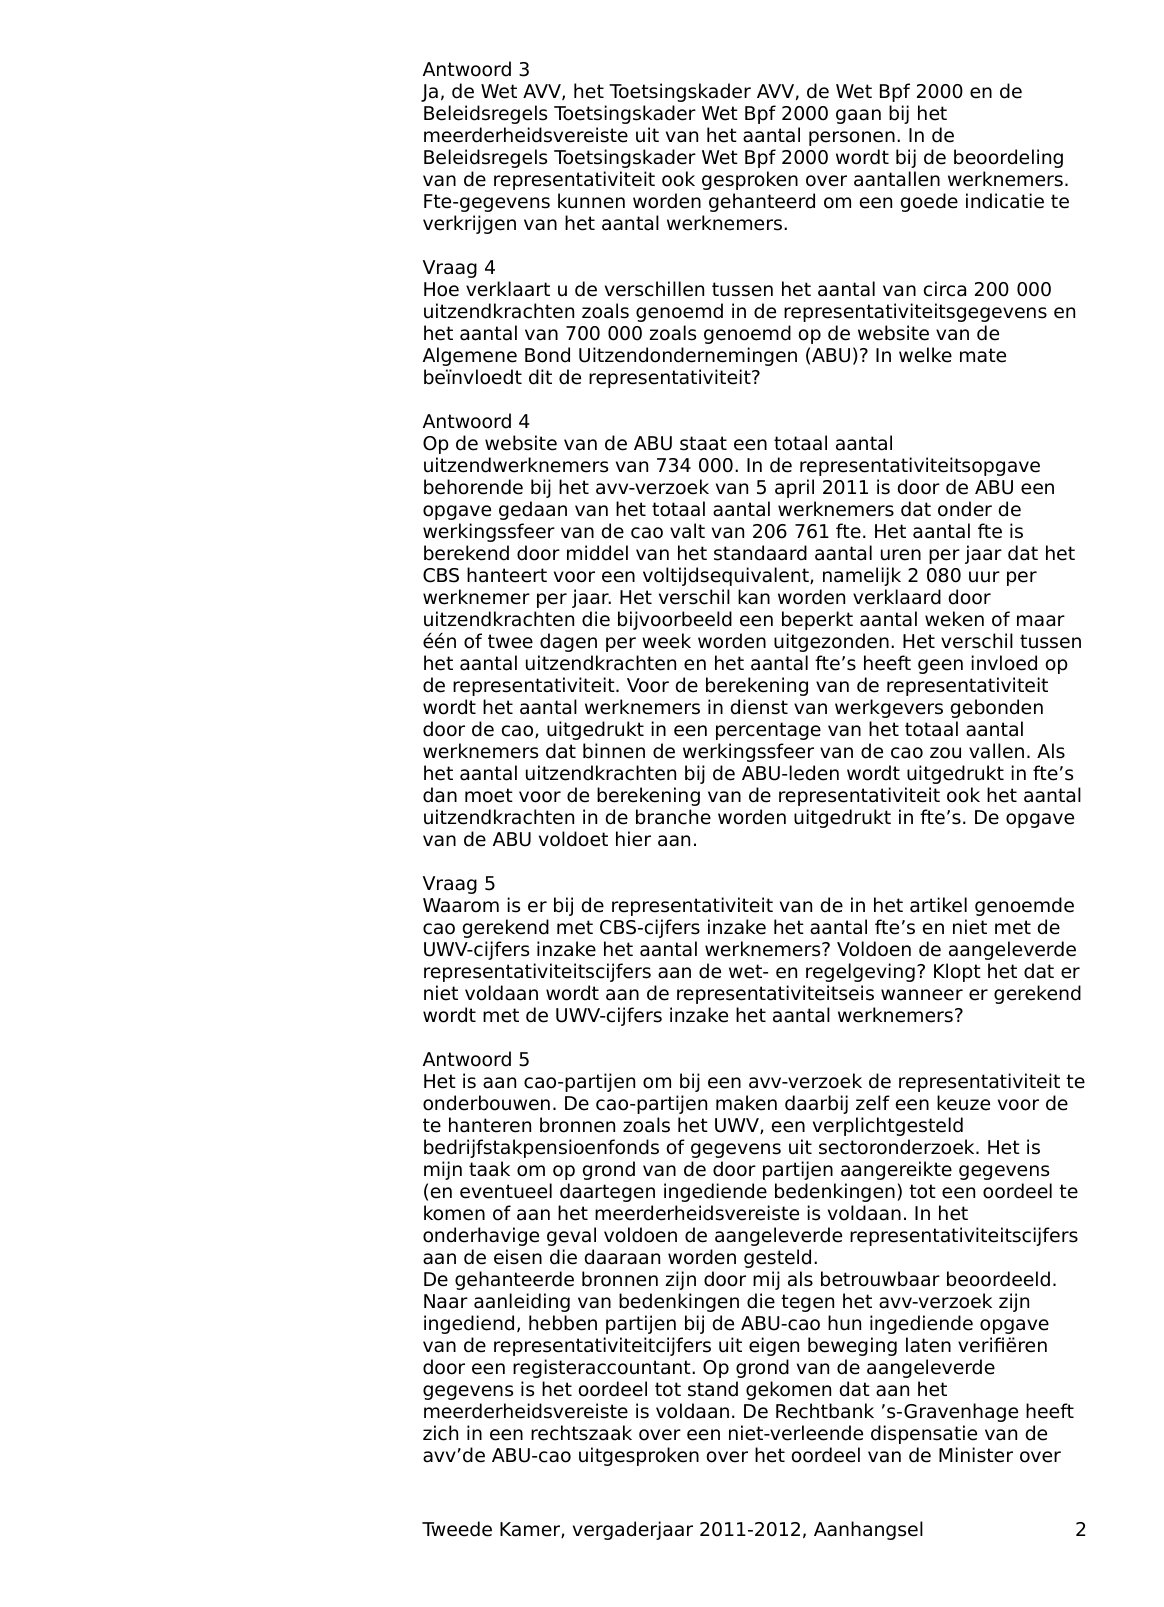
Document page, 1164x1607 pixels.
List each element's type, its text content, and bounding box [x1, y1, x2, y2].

text Hoe verklaart u de verschillen tussen het aantal van circa 200 000 uitzendkrachten zoals genoemd in de representativiteitsgegevens en het aantal van 700 000 zoals genoemd op de website van de Algemene Bond Uitzendondernemingen (ABU)? In welke mate beïnvloedt dit de representativiteit? [422, 279, 1087, 389]
text Antwoord 5 [422, 1049, 1087, 1071]
text Waarom is er bij de representativiteit van de in het artikel genoemde cao gerekend met CBS-cijfers inzake het aantal fte’s en niet met de UWV-cijfers inzake het aantal werknemers? Voldoen de aangeleverde representativiteitscijfers aan de wet- en regelgeving? Klopt het dat er niet voldaan wordt aan de representativiteitseis wanneer er gerekend wordt met de UWV-cijfers inzake het aantal werknemers? [422, 895, 1087, 1027]
text De gehanteerde bronnen zijn door mij als betrouwbaar beoordeeld. Naar aanleiding van bedenkingen die tegen het avv-verzoek zijn ingediend, hebben partijen bij de ABU-cao hun ingediende opgave van de representativiteitcijfers uit eigen beweging laten verifiëren door een registeraccountant. Op grond van de aangeleverde gegevens is het oordeel tot stand gekomen dat aan het meerderheidsvereiste is voldaan. De Rechtbank ’s-Gravenhage heeft zich in een rechtszaak over een niet-verleende dispensatie van de avv’de ABU-cao uitgesproken over het oordeel van de Minister over [422, 1269, 1087, 1467]
text Op de website van de ABU staat een totaal aantal uitzendwerknemers van 734 000. In de representativiteitsopgave behorende bij het avv-verzoek van 5 april 2011 is door de ABU een opgave gedaan van het totaal aantal werknemers dat onder de werkingssfeer van de cao valt van 206 761 fte. Het aantal fte is berekend door middel van het standaard aantal uren per jaar dat het CBS hanteert voor een voltijdsequivalent, namelijk 2 080 uur per werknemer per jaar. Het verschil kan worden verklaard door uitzendkrachten die bijvoorbeeld een beperkt aantal weken of maar één of twee dagen per week worden uitgezonden. Het verschil tussen het aantal uitzendkrachten en het aantal fte’s heeft geen invloed op de representativiteit. Voor de berekening van de representativiteit wordt het aantal werknemers in dienst van werkgevers gebonden door de cao, uitgedrukt in een percentage van het totaal aantal werknemers dat binnen de werkingssfeer van de cao zou vallen. Als het aantal uitzendkrachten bij de ABU-leden wordt uitgedrukt in fte’s dan moet voor de berekening van de representativiteit ook het aantal uitzendkrachten in de branche worden uitgedrukt in fte’s. De opgave van de ABU voldoet hier aan. [422, 433, 1087, 851]
text Antwoord 3 [422, 59, 1087, 81]
text Vraag 4 [422, 257, 1087, 279]
text Antwoord 4 [422, 411, 1087, 433]
text Het is aan cao-partijen om bij een avv-verzoek de representativiteit te onderbouwen. De cao-partijen maken daarbij zelf een keuze voor de te hanteren bronnen zoals het UWV, een verplichtgesteld bedrijfstakpensioenfonds of gegevens uit sectoronderzoek. Het is mijn taak om op grond van de door partijen aangereikte gegevens (en eventueel daartegen ingediende bedenkingen) tot een oordeel te komen of aan het meerderheidsvereiste is voldaan. In het onderhavige geval voldoen de aangeleverde representativiteitscijfers aan de eisen die daaraan worden gesteld. [422, 1071, 1087, 1269]
text Vraag 5 [422, 873, 1087, 895]
text Ja, de Wet AVV, het Toetsingskader AVV, de Wet Bpf 2000 en de Beleidsregels Toetsingskader Wet Bpf 2000 gaan bij het meerderheidsvereiste uit van het aantal personen. In de Beleidsregels Toetsingskader Wet Bpf 2000 wordt bij de beoordeling van de representativiteit ook gesproken over aantallen werknemers. Fte-gegevens kunnen worden gehanteerd om een goede indicatie te verkrijgen van het aantal werknemers. [422, 81, 1087, 235]
